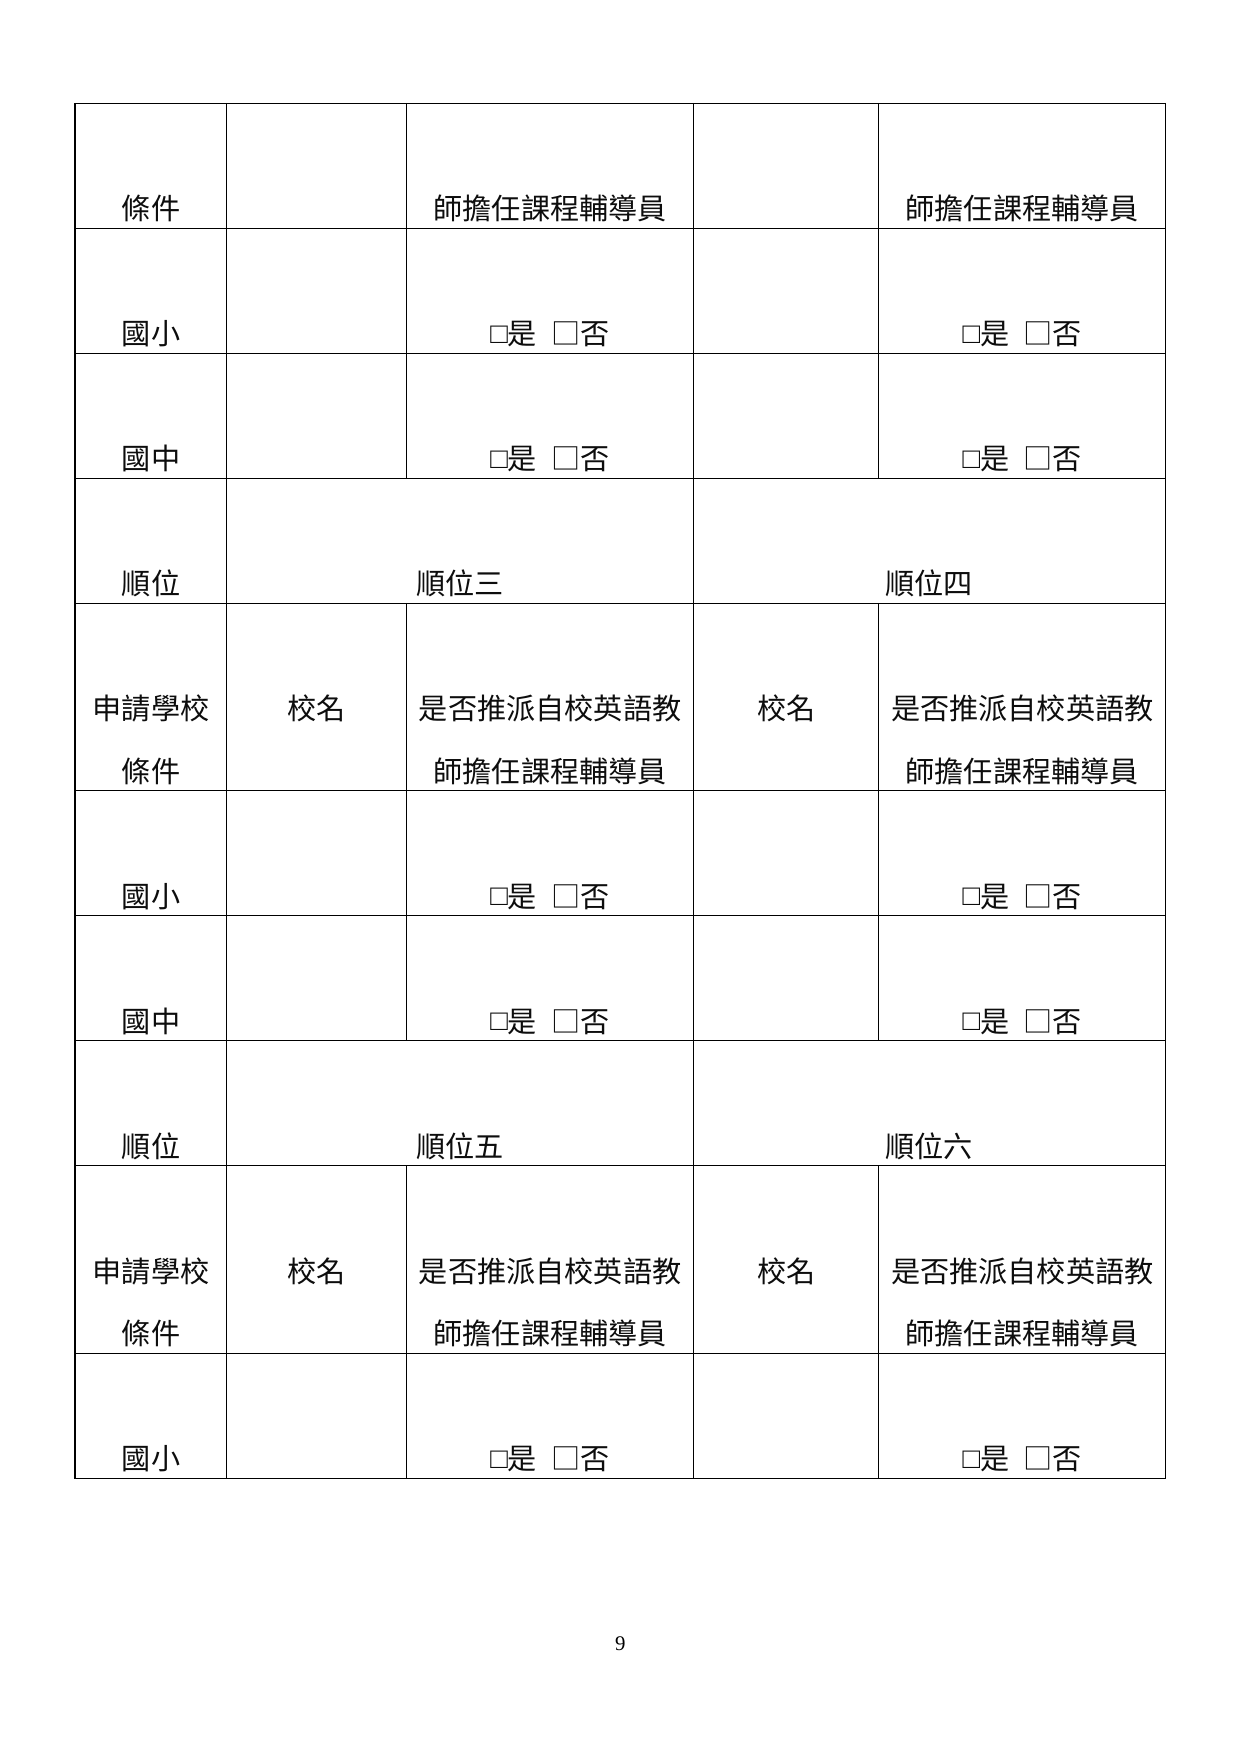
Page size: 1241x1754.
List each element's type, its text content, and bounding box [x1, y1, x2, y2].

table_cell 順位六 [694, 1041, 1165, 1165]
table_cell 順位 [76, 1041, 226, 1165]
table_cell 是否推派自校英語教師擔任課程輔導員 [407, 1166, 693, 1353]
table_cell [694, 354, 878, 478]
table_cell 是否推派自校英語教師擔任課程輔導員 [879, 1166, 1165, 1353]
table_cell [227, 791, 406, 915]
table_cell [227, 229, 406, 353]
table_cell □是 □否 [879, 1354, 1165, 1478]
table_cell [227, 1354, 406, 1478]
table_cell [694, 791, 878, 915]
table_cell 申請學校 條件 [76, 604, 226, 790]
table_cell [694, 104, 878, 228]
table_cell □是 □否 [879, 354, 1165, 478]
table_cell □是 □否 [407, 916, 693, 1040]
table_cell □是 □否 [879, 229, 1165, 353]
table_cell 師擔任課程輔導員 [879, 104, 1165, 228]
table_cell 校名 [694, 1166, 878, 1353]
table_cell 國小 [76, 229, 226, 353]
table_cell [227, 354, 406, 478]
table_cell 國小 [76, 791, 226, 915]
table_cell 條件 [76, 104, 226, 228]
table_cell [694, 229, 878, 353]
table_cell □是 □否 [407, 1354, 693, 1478]
table_cell 師擔任課程輔導員 [407, 104, 693, 228]
table_cell 順位三 [227, 479, 693, 603]
table_cell 國中 [76, 354, 226, 478]
table_cell 順位 [76, 479, 226, 603]
table_cell □是 □否 [407, 229, 693, 353]
table_cell □是 □否 [879, 791, 1165, 915]
table_cell 順位四 [694, 479, 1165, 603]
table_cell 是否推派自校英語教師擔任課程輔導員 [879, 604, 1165, 790]
table_cell □是 □否 [407, 354, 693, 478]
table_cell 校名 [227, 604, 406, 790]
table_cell [227, 104, 406, 228]
table_cell 是否推派自校英語教師擔任課程輔導員 [407, 604, 693, 790]
table_cell 校名 [694, 604, 878, 790]
table_cell 國小 [76, 1354, 226, 1478]
table_cell □是 □否 [407, 791, 693, 915]
table_cell 申請學校 條件 [76, 1166, 226, 1353]
table_cell [694, 916, 878, 1040]
table_cell [227, 916, 406, 1040]
table_cell 校名 [227, 1166, 406, 1353]
table_cell 順位五 [227, 1041, 693, 1165]
table_cell [694, 1354, 878, 1478]
table_cell 國中 [76, 916, 226, 1040]
table_cell □是 □否 [879, 916, 1165, 1040]
